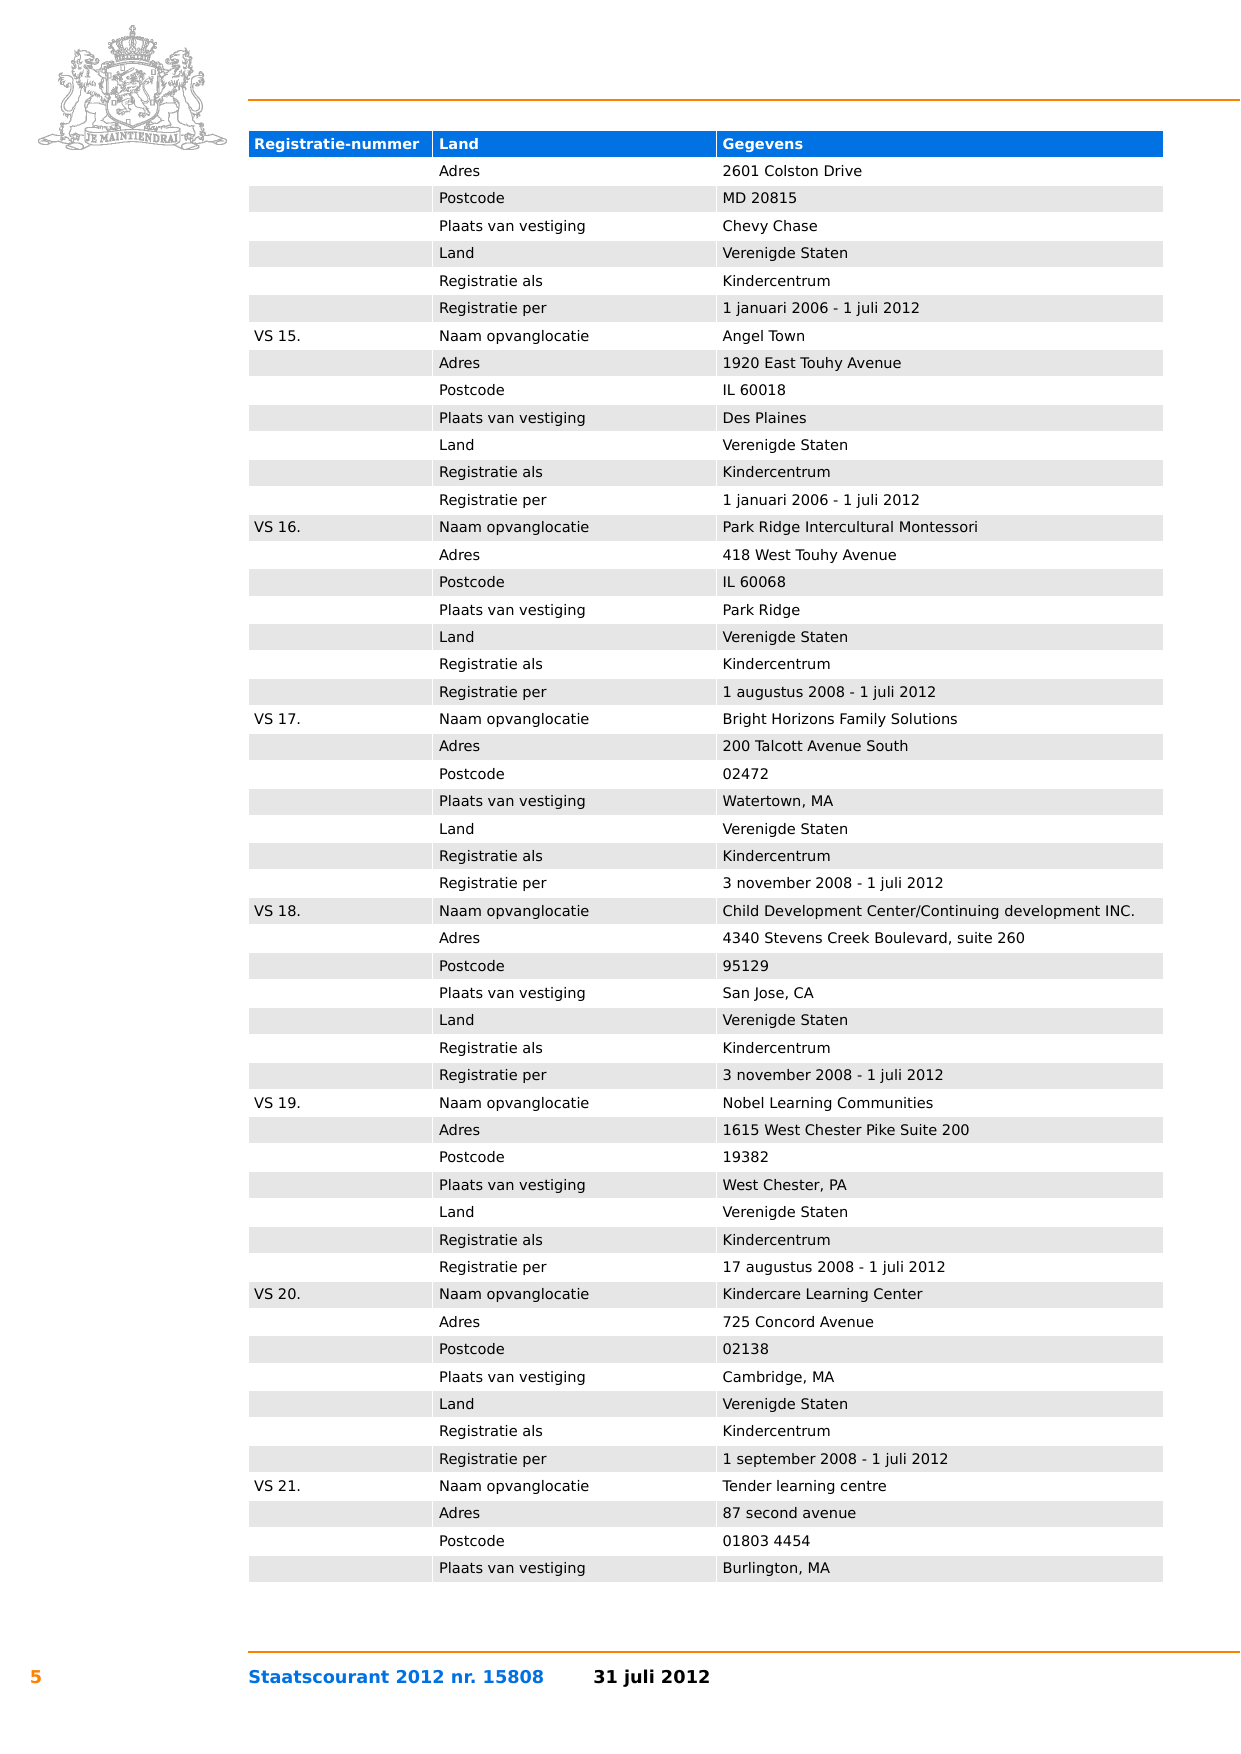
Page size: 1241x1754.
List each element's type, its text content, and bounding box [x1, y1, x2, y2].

table_cell 19382 [717, 1145, 1163, 1171]
table_cell 02138 [717, 1336, 1163, 1363]
table_cell Adres [433, 158, 716, 185]
table_cell [249, 843, 432, 869]
table_cell Registratie per [433, 1446, 716, 1472]
table_cell [249, 1391, 432, 1417]
table_cell Plaats van vestiging [433, 1172, 716, 1198]
table_cell Kindercentrum [717, 1419, 1163, 1445]
table_cell Adres [433, 542, 716, 568]
table_cell 95129 [717, 953, 1163, 979]
table_cell [249, 1446, 432, 1472]
table_cell Land [433, 1391, 716, 1417]
table_cell VS 21. [249, 1473, 432, 1500]
table_cell Adres [433, 1309, 716, 1335]
table_cell [249, 158, 432, 185]
table_cell Postcode [433, 569, 716, 596]
table_cell Nobel Learning Communities [717, 1090, 1163, 1116]
table_cell Registratie per [433, 679, 716, 705]
table_cell 1 augustus 2008 - 1 juli 2012 [717, 679, 1163, 705]
table_cell [249, 871, 432, 897]
table_cell [249, 679, 432, 705]
table_cell [249, 542, 432, 568]
table_cell Land [433, 624, 716, 650]
table_cell Registratie als [433, 1227, 716, 1253]
table_cell Kindercentrum [717, 460, 1163, 486]
table_cell Adres [433, 1117, 716, 1143]
table_cell [249, 1419, 432, 1445]
table_cell [249, 597, 432, 623]
table_cell Plaats van vestiging [433, 597, 716, 623]
table_cell Registratie per [433, 871, 716, 897]
table_cell [249, 432, 432, 459]
table_cell [249, 487, 432, 513]
table_cell Land [433, 241, 716, 267]
table_cell Tender learning centre [717, 1473, 1163, 1500]
table_cell Registratie per [433, 295, 716, 322]
table_cell [249, 1254, 432, 1281]
table_cell Verenigde Staten [717, 432, 1163, 459]
table_cell [249, 1556, 432, 1582]
table_cell Adres [433, 350, 716, 376]
table_cell Naam opvanglocatie [433, 1282, 716, 1308]
table_cell [249, 350, 432, 376]
table_cell Verenigde Staten [717, 624, 1163, 650]
table_cell Naam opvanglocatie [433, 1473, 716, 1500]
table_cell [249, 378, 432, 404]
table_cell [249, 1528, 432, 1554]
table_cell VS 18. [249, 898, 432, 924]
table_cell 200 Talcott Avenue South [717, 734, 1163, 760]
table_cell [249, 624, 432, 650]
table_cell Postcode [433, 378, 716, 404]
table_cell Chevy Chase [717, 213, 1163, 239]
table_cell Land [433, 1008, 716, 1034]
table_cell [249, 789, 432, 815]
table_cell Park Ridge Intercultural Montessori [717, 515, 1163, 541]
table_header Land [433, 131, 716, 157]
table_cell San Jose, CA [717, 980, 1163, 1007]
table_cell Adres [433, 925, 716, 952]
table_cell Kindercentrum [717, 268, 1163, 294]
table_cell IL 60068 [717, 569, 1163, 596]
table_cell Naam opvanglocatie [433, 706, 716, 733]
table_cell 1 september 2008 - 1 juli 2012 [717, 1446, 1163, 1472]
table_cell 725 Concord Avenue [717, 1309, 1163, 1335]
table_cell [249, 186, 432, 212]
table_header Gegevens [717, 131, 1163, 157]
table_cell Kindercentrum [717, 651, 1163, 678]
table_cell Plaats van vestiging [433, 1364, 716, 1390]
table_cell Kindercentrum [717, 1227, 1163, 1253]
table_cell Registratie per [433, 1063, 716, 1089]
table_cell [249, 295, 432, 322]
table_cell Registratie per [433, 1254, 716, 1281]
table_cell Postcode [433, 761, 716, 787]
table_cell Cambridge, MA [717, 1364, 1163, 1390]
table_cell [249, 460, 432, 486]
table_cell Verenigde Staten [717, 1199, 1163, 1226]
table_cell [249, 953, 432, 979]
table_cell 02472 [717, 761, 1163, 787]
table_cell Postcode [433, 1528, 716, 1554]
table_cell Des Plaines [717, 405, 1163, 431]
table_cell [249, 1008, 432, 1034]
table_cell Plaats van vestiging [433, 213, 716, 239]
table_cell Verenigde Staten [717, 241, 1163, 267]
table_cell Kindercare Learning Center [717, 1282, 1163, 1308]
table_cell 3 november 2008 - 1 juli 2012 [717, 1063, 1163, 1089]
table_cell [249, 651, 432, 678]
table_cell [249, 569, 432, 596]
table_cell Burlington, MA [717, 1556, 1163, 1582]
table_cell [249, 241, 432, 267]
table_cell Naam opvanglocatie [433, 1090, 716, 1116]
table_cell Land [433, 1199, 716, 1226]
table_cell Kindercentrum [717, 1035, 1163, 1061]
table_cell 01803 4454 [717, 1528, 1163, 1554]
table_cell Land [433, 816, 716, 842]
table_cell 4340 Stevens Creek Boulevard, suite 260 [717, 925, 1163, 952]
table_cell 1 januari 2006 - 1 juli 2012 [717, 487, 1163, 513]
table_cell Plaats van vestiging [433, 789, 716, 815]
table_cell [249, 1172, 432, 1198]
table_cell [249, 925, 432, 952]
table_cell 3 november 2008 - 1 juli 2012 [717, 871, 1163, 897]
table_cell [249, 734, 432, 760]
table_cell [249, 816, 432, 842]
table_cell 1 januari 2006 - 1 juli 2012 [717, 295, 1163, 322]
table_cell Angel Town [717, 323, 1163, 349]
table_cell Registratie als [433, 843, 716, 869]
table_cell [249, 1227, 432, 1253]
table_cell Registratie als [433, 1419, 716, 1445]
table_cell [249, 1309, 432, 1335]
table_cell VS 20. [249, 1282, 432, 1308]
table_cell [249, 1364, 432, 1390]
table_cell [249, 213, 432, 239]
table_cell Land [433, 432, 716, 459]
table_cell [249, 1035, 432, 1061]
table_cell VS 19. [249, 1090, 432, 1116]
table_cell [249, 1199, 432, 1226]
table_cell Postcode [433, 1336, 716, 1363]
table_cell Naam opvanglocatie [433, 898, 716, 924]
table_cell Verenigde Staten [717, 1391, 1163, 1417]
table_cell [249, 1117, 432, 1143]
table_cell Verenigde Staten [717, 1008, 1163, 1034]
table_cell MD 20815 [717, 186, 1163, 212]
table_cell Postcode [433, 1145, 716, 1171]
table_cell Registratie als [433, 1035, 716, 1061]
table_cell VS 15. [249, 323, 432, 349]
table_cell Plaats van vestiging [433, 980, 716, 1007]
table_cell Registratie als [433, 268, 716, 294]
table_cell Registratie als [433, 460, 716, 486]
table_cell Registratie per [433, 487, 716, 513]
table_cell Verenigde Staten [717, 816, 1163, 842]
table_header Registratie-nummer [249, 131, 432, 157]
table_cell [249, 761, 432, 787]
table_cell Naam opvanglocatie [433, 323, 716, 349]
table_cell [249, 268, 432, 294]
table_cell Kindercentrum [717, 843, 1163, 869]
table_cell Postcode [433, 186, 716, 212]
table_cell [249, 405, 432, 431]
table_cell Adres [433, 1501, 716, 1527]
table_cell IL 60018 [717, 378, 1163, 404]
table_cell [249, 1501, 432, 1527]
table_cell Plaats van vestiging [433, 1556, 716, 1582]
table_cell Postcode [433, 953, 716, 979]
table_cell Plaats van vestiging [433, 405, 716, 431]
table_cell 418 West Touhy Avenue [717, 542, 1163, 568]
table_cell 87 second avenue [717, 1501, 1163, 1527]
table_cell Park Ridge [717, 597, 1163, 623]
table_cell VS 16. [249, 515, 432, 541]
table_cell Bright Horizons Family Solutions [717, 706, 1163, 733]
table_cell Child Development Center/Continuing development INC. [717, 898, 1163, 924]
picture [38, 25, 227, 150]
table_cell VS 17. [249, 706, 432, 733]
table_cell 17 augustus 2008 - 1 juli 2012 [717, 1254, 1163, 1281]
table_cell [249, 1145, 432, 1171]
table_cell [249, 1336, 432, 1363]
table_cell Watertown, MA [717, 789, 1163, 815]
table_cell 2601 Colston Drive [717, 158, 1163, 185]
table_cell [249, 980, 432, 1007]
table_cell Adres [433, 734, 716, 760]
table_cell [249, 1063, 432, 1089]
table_cell West Chester, PA [717, 1172, 1163, 1198]
table_cell 1615 West Chester Pike Suite 200 [717, 1117, 1163, 1143]
table_cell 1920 East Touhy Avenue [717, 350, 1163, 376]
table_cell Registratie als [433, 651, 716, 678]
table_cell Naam opvanglocatie [433, 515, 716, 541]
